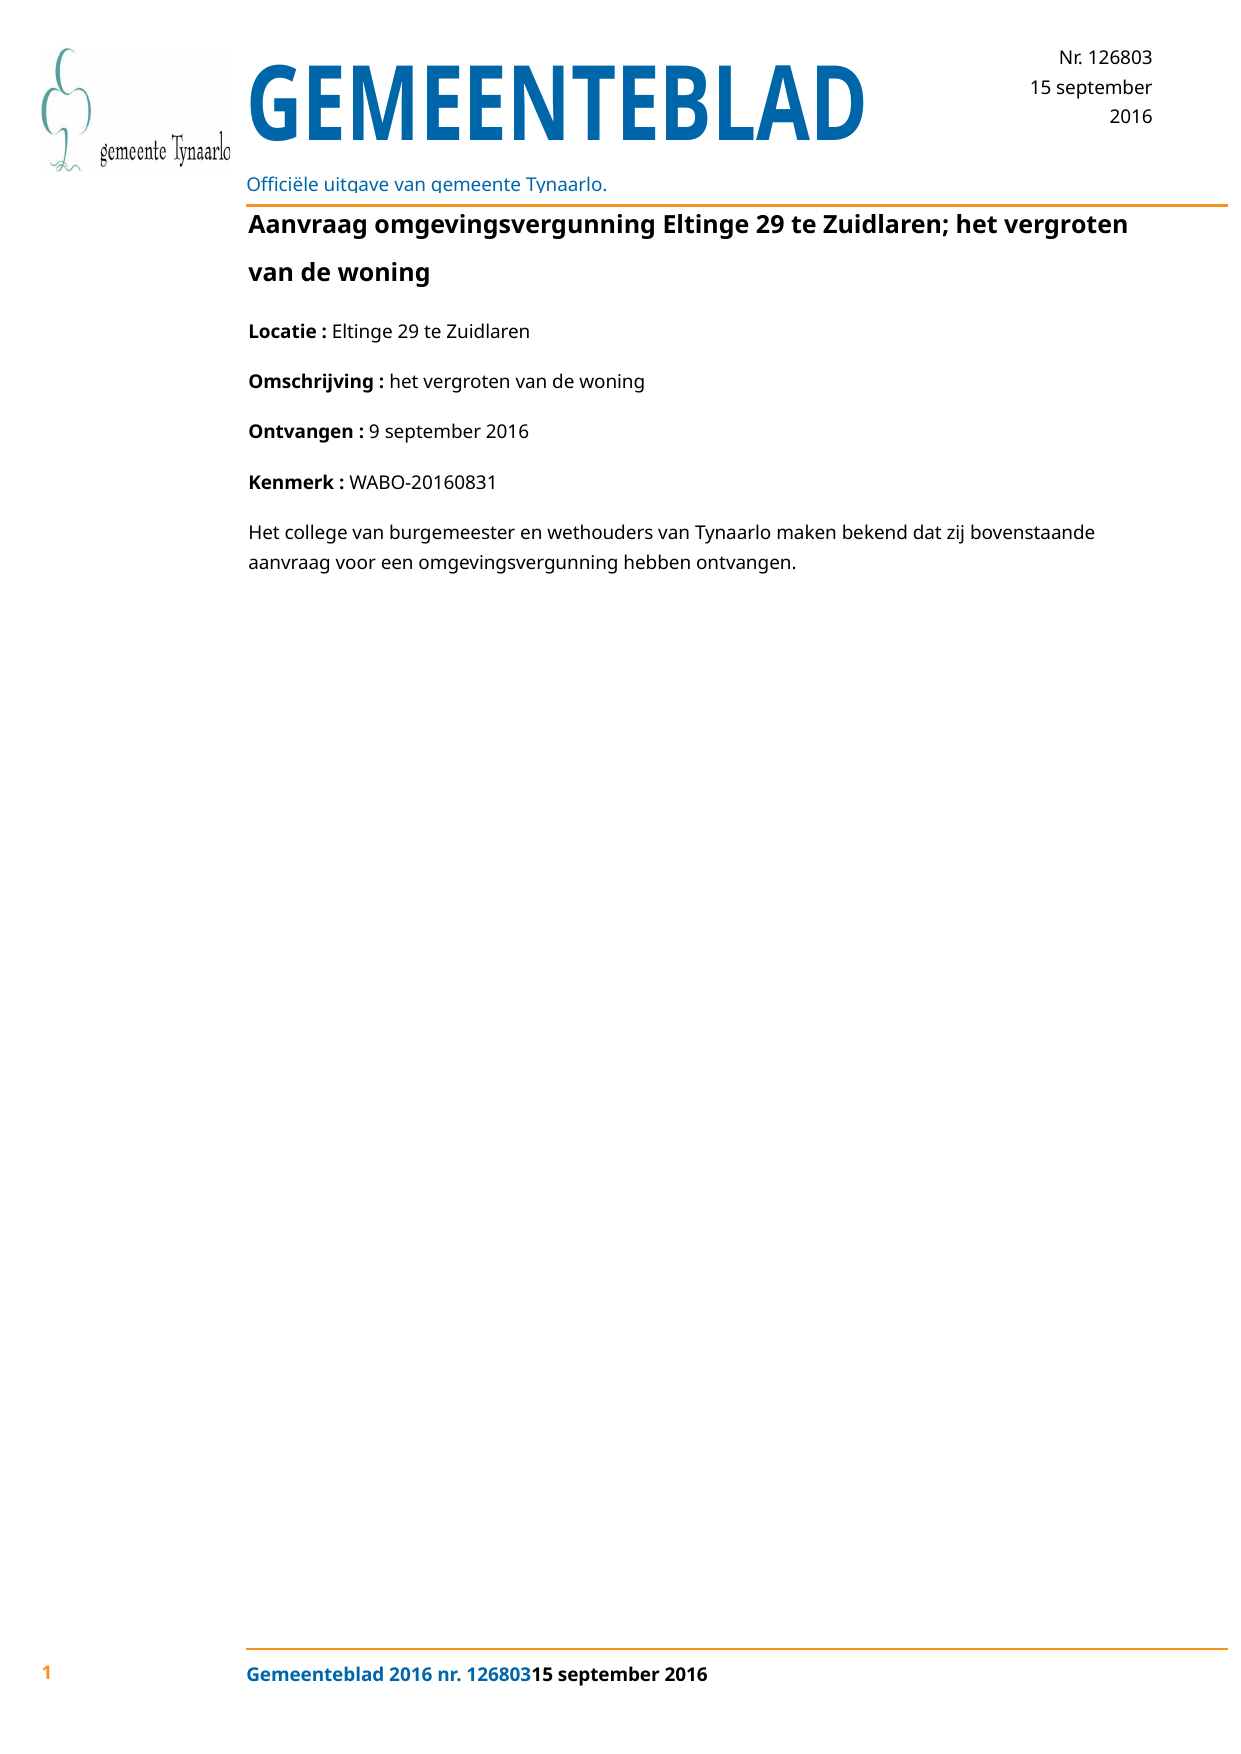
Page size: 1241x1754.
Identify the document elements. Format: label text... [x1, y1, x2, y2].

text Ontvangen : 9 september 2016 [248, 419, 1152, 444]
text Aanvraag omgevingsvergunning Eltinge 29 te Zuidlaren; het vergroten van de woning [248, 207, 1152, 288]
text Omschrijving : het vergroten van de woning [248, 368, 1152, 394]
picture [41, 47, 231, 172]
text Het college van burgemeester en wethouders van Tynaarlo maken bekend dat zij bovenstaande aanvraag voor een omgevingsvergunning hebben ontvangen. [248, 519, 1152, 575]
text Locatie : Eltinge 29 te Zuidlaren [248, 318, 1152, 344]
text Kenmerk : WABO-20160831 [248, 469, 1152, 495]
